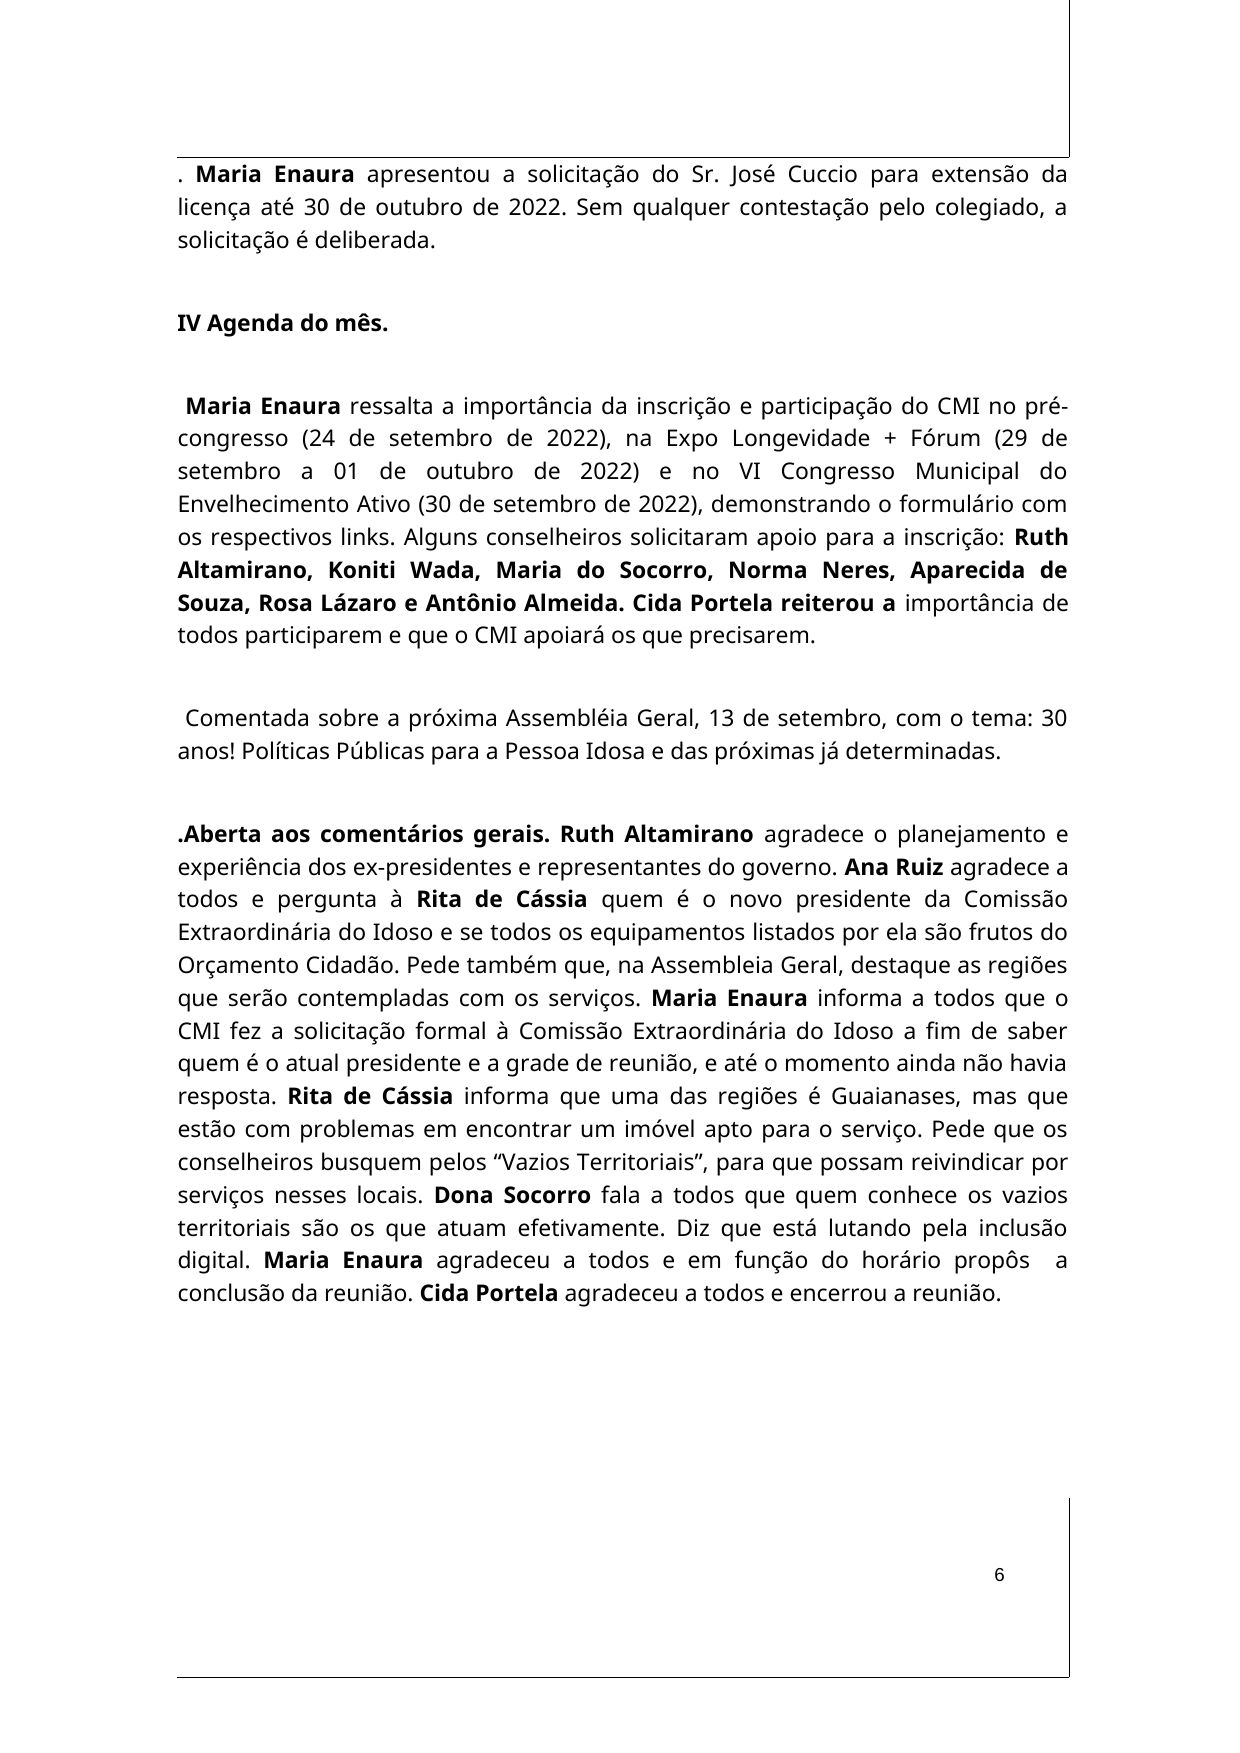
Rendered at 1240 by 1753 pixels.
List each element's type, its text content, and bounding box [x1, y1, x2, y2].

subtitle .Aberta aos comentários gerais. Ruth Altamirano agradece o planejamento e experiência dos ex-presidentes e representantes do governo. Ana Ruiz agradece a todos e pergunta à Rita de Cássia quem é o novo presidente da Comissão Extraordinária do Idoso e se todos os equipamentos listados por ela são frutos do Orçamento Cidadão. Pede também que, na Assembleia Geral, destaque as regiões que serão contempladas com os serviços. Maria Enaura informa a todos que o CMI fez a solicitação formal à Comissão Extraordinária do Idoso a fim de saber quem é o atual presidente e a grade de reunião, e até o momento ainda não havia resposta. Rita de Cássia informa que uma das regiões é Guaianases, mas que estão com problemas em encontrar um imóvel apto para o serviço. Pede que os conselheiros busquem pelos “Vazios Territoriais”, para que possam reivindicar por serviços nesses locais. Dona Socorro fala a todos que quem conhece os vazios territoriais são os que atuam efetivamente. Diz que está lutando pela inclusão digital. Maria Enaura agradeceu a todos e em função do horário propôs a conclusão da reunião. Cida Portela agradeceu a todos e encerrou a reunião. [177, 816, 1069, 1308]
subtitle Comentada sobre a próxima Assembléia Geral, 13 de setembro, com o tema: 30 anos! Políticas Públicas para a Pessoa Idosa e das próximas já determinadas. [177, 701, 1069, 766]
subtitle IV Agenda do mês. [177, 305, 1069, 338]
subtitle Maria Enaura ressalta a importância da inscrição e participação do CMI no pré-congresso (24 de setembro de 2022), na Expo Longevidade + Fórum (29 de setembro a 01 de outubro de 2022) e no VI Congresso Municipal do Envelhecimento Ativo (30 de setembro de 2022), demonstrando o formulário com os respectivos links. Alguns conselheiros solicitaram apoio para a inscrição: Ruth Altamirano, Koniti Wada, Maria do Socorro, Norma Neres, Aparecida de Souza, Rosa Lázaro e Antônio Almeida. Cida Portela reiterou a importância de todos participarem e que o CMI apoiará os que precisarem. [177, 388, 1069, 651]
subtitle . Maria Enaura apresentou a solicitação do Sr. José Cuccio para extensão da licença até 30 de outubro de 2022. Sem qualquer contestação pelo colegiado, a solicitação é deliberada. [177, 157, 1069, 255]
